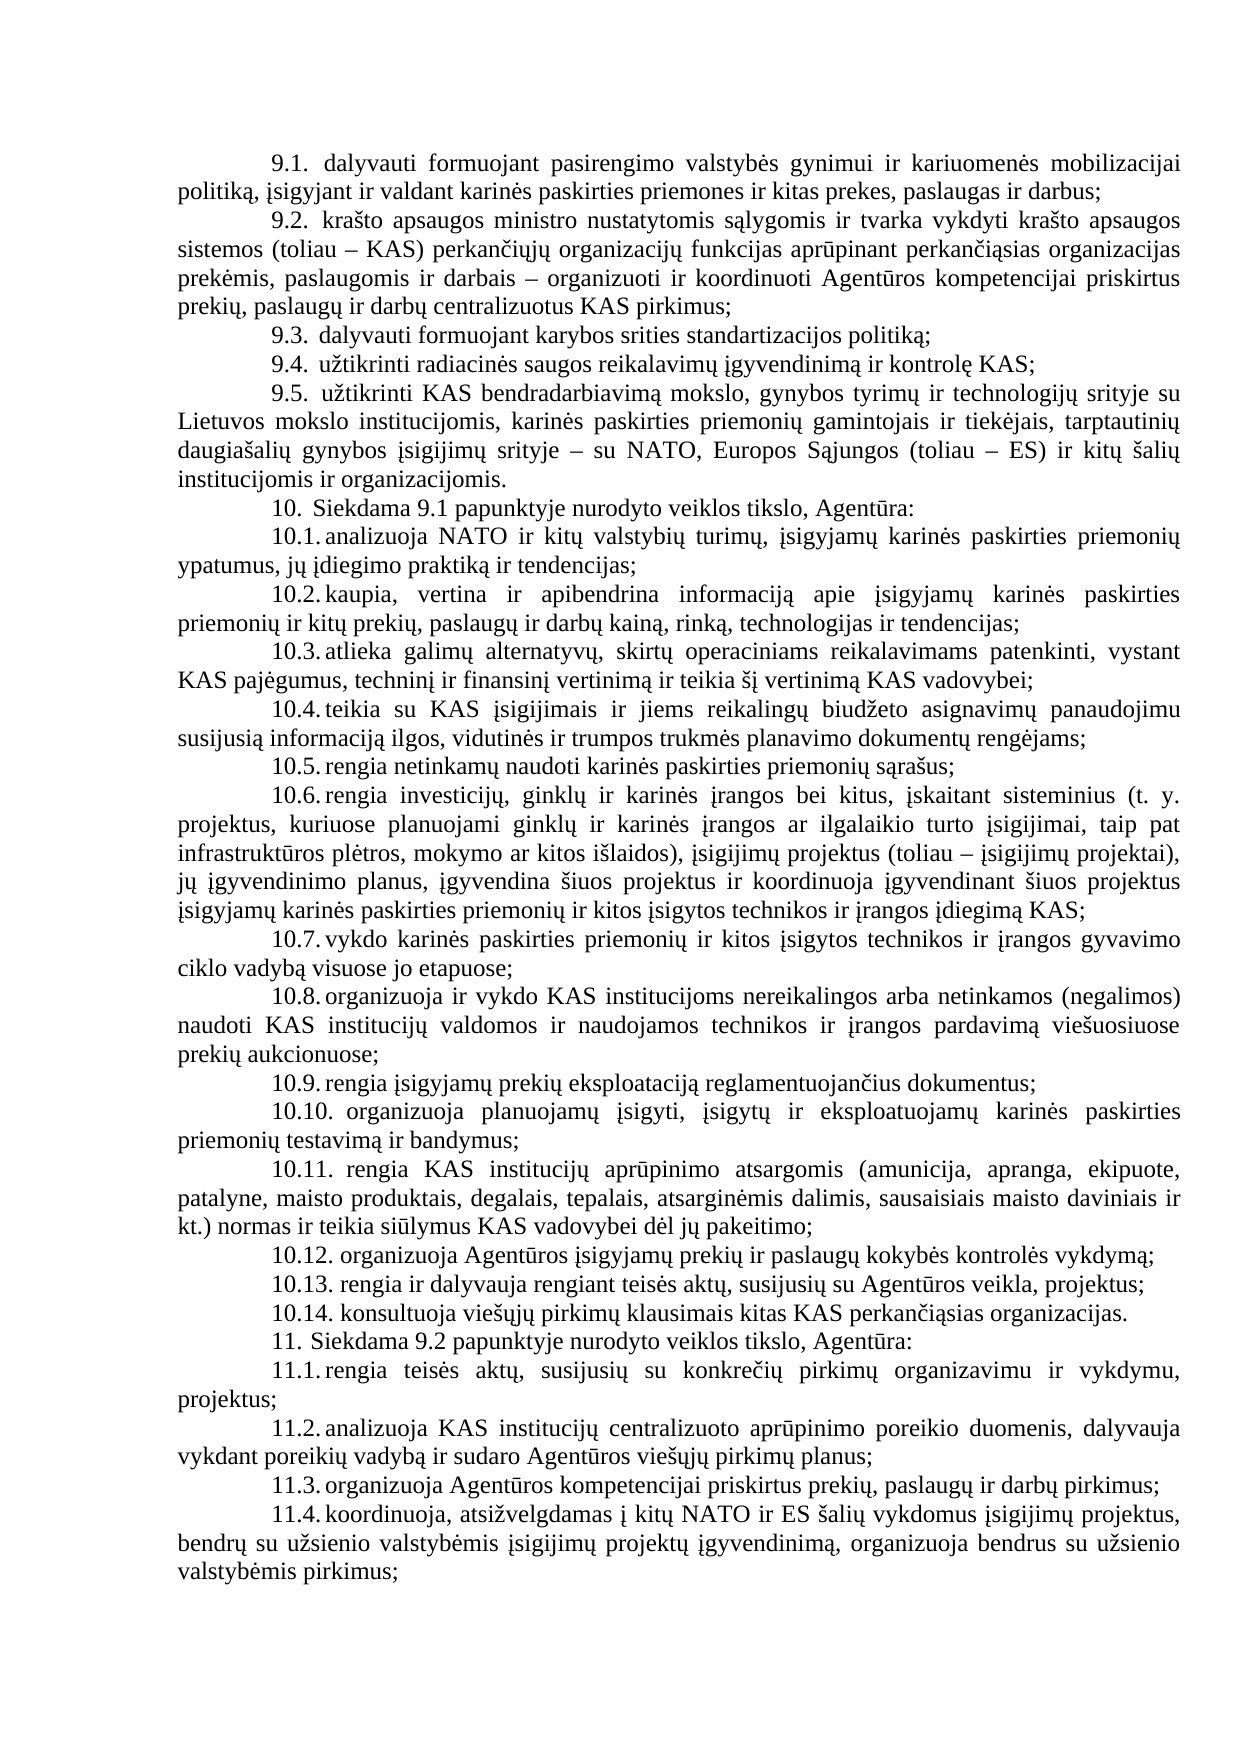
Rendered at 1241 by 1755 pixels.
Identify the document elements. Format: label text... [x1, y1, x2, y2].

text 10.8. organizuoja ir vykdo KAS institucijoms nereikalingos arba netinkamos (negalimos) naudoti KAS institucijų valdomos ir naudojamos technikos ir įrangos pardavimą viešuosiuose prekių aukcionuose; [177, 981, 1181, 1068]
text 10.1. analizuoja NATO ir kitų valstybių turimų, įsigyjamų karinės paskirties priemonių ypatumus, jų įdiegimo praktiką ir tendencijas; [177, 521, 1181, 579]
text 11.3. organizuoja Agentūros kompetencijai priskirtus prekių, paslaugų ir darbų pirkimus; [177, 1470, 1181, 1499]
text 11. Siekdama 9.2 papunktyje nurodyto veiklos tikslo, Agentūra: [177, 1326, 1181, 1355]
text 10. Siekdama 9.1 papunktyje nurodyto veiklos tikslo, Agentūra: [177, 493, 1181, 521]
text 10.5. rengia netinkamų naudoti karinės paskirties priemonių sąrašus; [177, 751, 1181, 780]
text 11.2. analizuoja KAS institucijų centralizuoto aprūpinimo poreikio duomenis, dalyvauja vykdant poreikių vadybą ir sudaro Agentūros viešųjų pirkimų planus; [177, 1413, 1181, 1470]
text 10.14. konsultuoja viešųjų pirkimų klausimais kitas KAS perkančiąsias organizacijas. [177, 1298, 1181, 1326]
text 9.2. krašto apsaugos ministro nustatytomis sąlygomis ir tvarka vykdyti krašto apsaugos sistemos (toliau – KAS) perkančiųjų organizacijų funkcijas aprūpinant perkančiąsias organizacijas prekėmis, paslaugomis ir darbais – organizuoti ir koordinuoti Agentūros kompetencijai priskirtus prekių, paslaugų ir darbų centralizuotus KAS pirkimus; [177, 205, 1181, 320]
text 10.13. rengia ir dalyvauja rengiant teisės aktų, susijusių su Agentūros veikla, projektus; [177, 1269, 1181, 1298]
text 11.1. rengia teisės aktų, susijusių su konkrečių pirkimų organizavimu ir vykdymu, projektus; [177, 1355, 1181, 1413]
text 10.9. rengia įsigyjamų prekių eksploataciją reglamentuojančius dokumentus; [177, 1068, 1181, 1096]
text 10.2. kaupia, vertina ir apibendrina informaciją apie įsigyjamų karinės paskirties priemonių ir kitų prekių, paslaugų ir darbų kainą, rinką, technologijas ir tendencijas; [177, 579, 1181, 636]
text 9.4. užtikrinti radiacinės saugos reikalavimų įgyvendinimą ir kontrolę KAS; [177, 349, 1181, 378]
text 9.3. dalyvauti formuojant karybos srities standartizacijos politiką; [177, 320, 1181, 349]
text 9.5. užtikrinti KAS bendradarbiavimą mokslo, gynybos tyrimų ir technologijų srityje su Lietuvos mokslo institucijomis, karinės paskirties priemonių gamintojais ir tiekėjais, tarptautinių daugiašalių gynybos įsigijimų srityje – su NATO, Europos Sąjungos (toliau – ES) ir kitų šalių institucijomis ir organizacijomis. [177, 378, 1181, 493]
text 10.12. organizuoja Agentūros įsigyjamų prekių ir paslaugų kokybės kontrolės vykdymą; [177, 1240, 1181, 1269]
text 10.7. vykdo karinės paskirties priemonių ir kitos įsigytos technikos ir įrangos gyvavimo ciklo vadybą visuose jo etapuose; [177, 924, 1181, 981]
text 11.4. koordinuoja, atsižvelgdamas į kitų NATO ir ES šalių vykdomus įsigijimų projektus, bendrų su užsienio valstybėmis įsigijimų projektų įgyvendinimą, organizuoja bendrus su užsienio valstybėmis pirkimus; [177, 1499, 1181, 1585]
text 10.3. atlieka galimų alternatyvų, skirtų operaciniams reikalavimams patenkinti, vystant KAS pajėgumus, techninį ir finansinį vertinimą ir teikia šį vertinimą KAS vadovybei; [177, 636, 1181, 694]
text 10.4. teikia su KAS įsigijimais ir jiems reikalingų biudžeto asignavimų panaudojimu susijusią informaciją ilgos, vidutinės ir trumpos trukmės planavimo dokumentų rengėjams; [177, 694, 1181, 751]
text 9.1. dalyvauti formuojant pasirengimo valstybės gynimui ir kariuomenės mobilizacijai politiką, įsigyjant ir valdant karinės paskirties priemones ir kitas prekes, paslaugas ir darbus; [177, 148, 1181, 205]
text 10.11. rengia KAS institucijų aprūpinimo atsargomis (amunicija, apranga, ekipuote, patalyne, maisto produktais, degalais, tepalais, atsarginėmis dalimis, sausaisiais maisto daviniais ir kt.) normas ir teikia siūlymus KAS vadovybei dėl jų pakeitimo; [177, 1154, 1181, 1240]
text 10.6. rengia investicijų, ginklų ir karinės įrangos bei kitus, įskaitant sisteminius (t. y. projektus, kuriuose planuojami ginklų ir karinės įrangos ar ilgalaikio turto įsigijimai, taip pat infrastruktūros plėtros, mokymo ar kitos išlaidos), įsigijimų projektus (toliau – įsigijimų projektai), jų įgyvendinimo planus, įgyvendina šiuos projektus ir koordinuoja įgyvendinant šiuos projektus įsigyjamų karinės paskirties priemonių ir kitos įsigytos technikos ir įrangos įdiegimą KAS; [177, 780, 1181, 924]
text 10.10. organizuoja planuojamų įsigyti, įsigytų ir eksploatuojamų karinės paskirties priemonių testavimą ir bandymus; [177, 1096, 1181, 1154]
